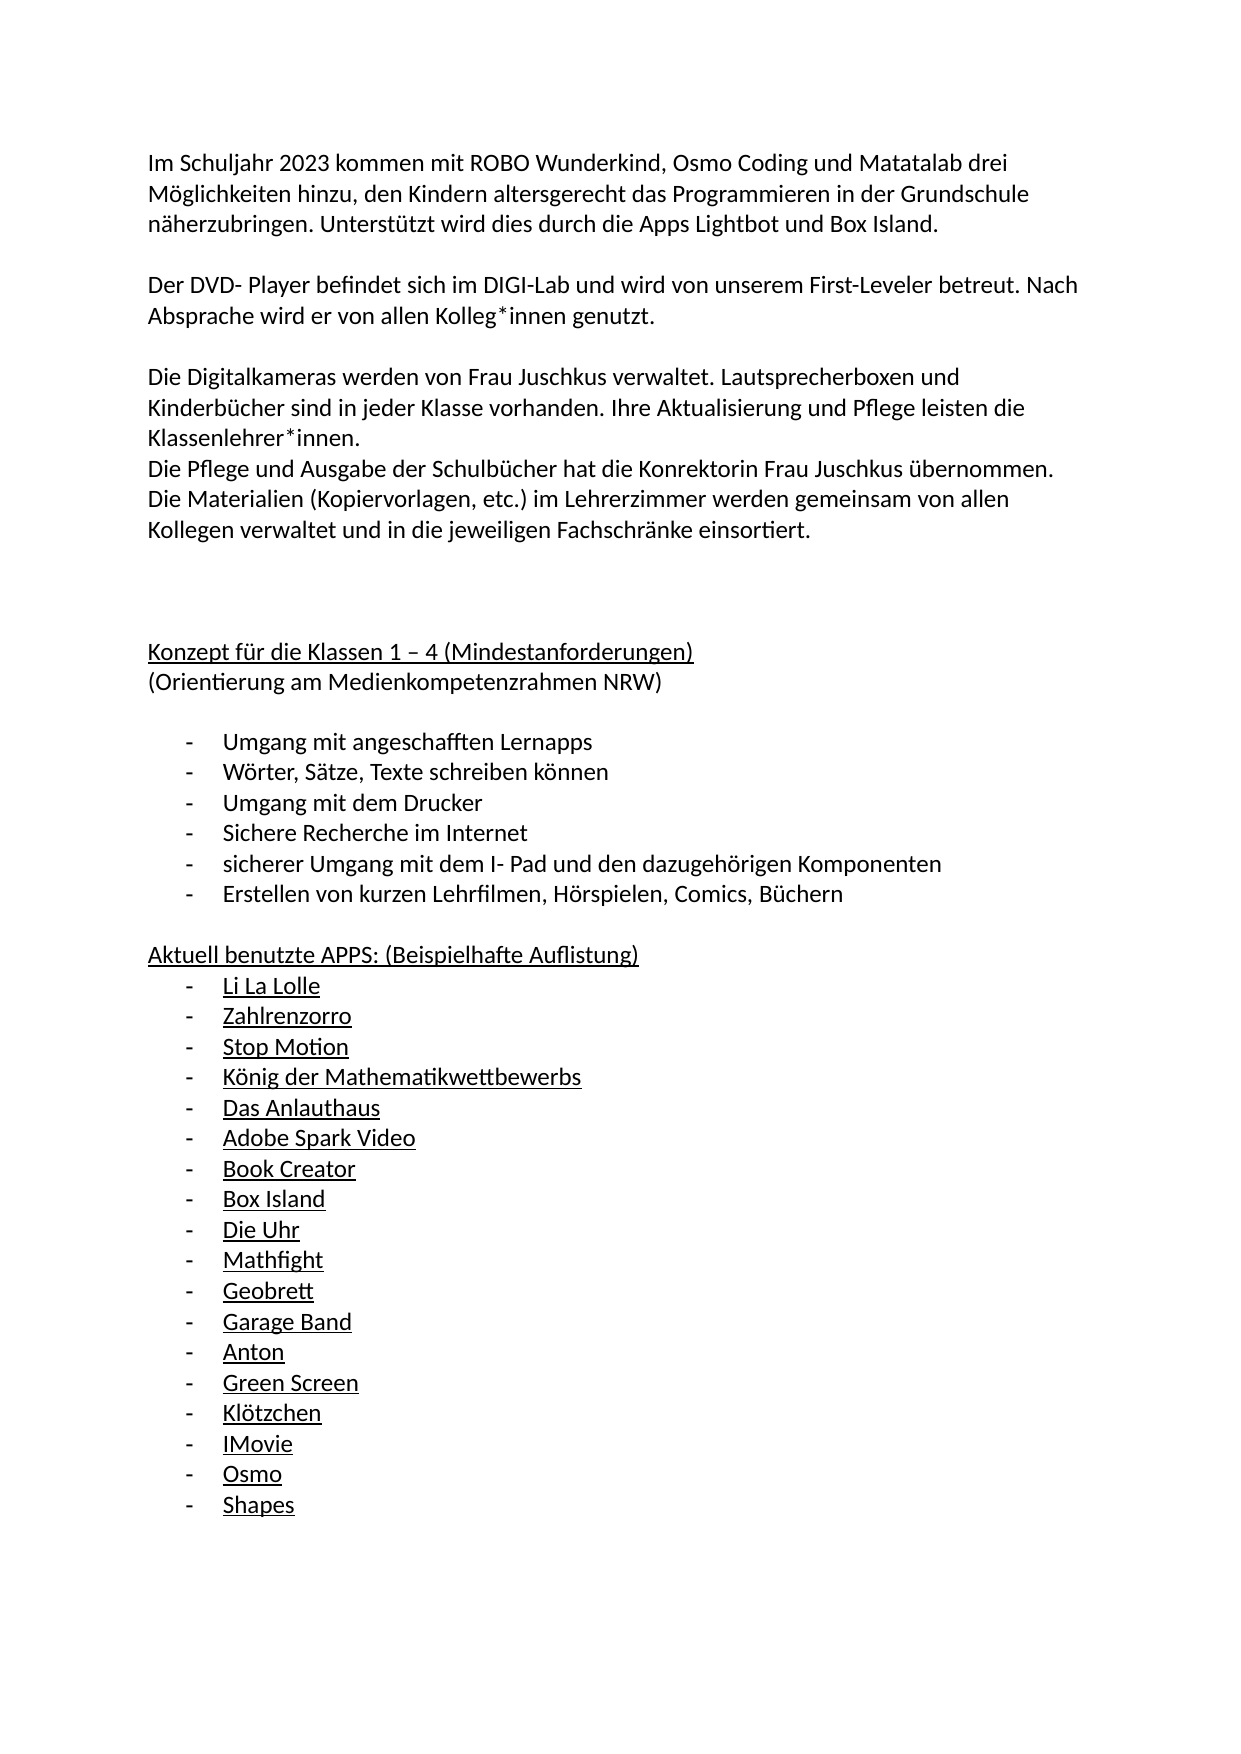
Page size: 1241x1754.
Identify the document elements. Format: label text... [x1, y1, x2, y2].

text (Orientierung am Medienkompetenzrahmen NRW) [148, 666, 1093, 697]
list Zahlrenzorro [185, 1000, 1093, 1031]
list IMovie [185, 1428, 1093, 1458]
list Box Island [185, 1183, 1093, 1214]
list Garage Band [185, 1306, 1093, 1336]
list Umgang mit angeschafften Lernapps [185, 726, 1093, 756]
list Book Creator [185, 1153, 1093, 1183]
list Anton [185, 1336, 1093, 1367]
list Das Anlauthaus [185, 1092, 1093, 1122]
list Mathfight [185, 1244, 1093, 1275]
list sicherer Umgang mit dem I- Pad und den dazugehörigen Komponenten [185, 848, 1093, 878]
list Li La Lolle [185, 970, 1093, 1000]
list Adobe Spark Video [185, 1122, 1093, 1153]
list Umgang mit dem Drucker [185, 787, 1093, 817]
text Aktuell benutzte APPS: (Beispielhafte Auflistung) [148, 939, 1093, 970]
list Shapes [185, 1489, 1093, 1519]
list König der Mathematikwettbewerbs [185, 1061, 1093, 1092]
text Der DVD- Player befindet sich im DIGI-Lab und wird von unserem First-Leveler betreut. Nach Absprache wird er von allen Kolleg*innen genutzt. [148, 270, 1093, 331]
text Die Materialien (Kopiervorlagen, etc.) im Lehrerzimmer werden gemeinsam von allen Kollegen verwaltet und in die jeweiligen Fachschränke einsortiert. [148, 483, 1093, 544]
list Stop Motion [185, 1031, 1093, 1061]
list Erstellen von kurzen Lehrfilmen, Hörspielen, Comics, Büchern [185, 878, 1093, 909]
list Osmo [185, 1458, 1093, 1489]
text Die Digitalkameras werden von Frau Juschkus verwaltet. Lautsprecherboxen und Kinderbücher sind in jeder Klasse vorhanden. Ihre Aktualisierung und Pflege leisten die Klassenlehrer*innen. [148, 361, 1093, 453]
list Wörter, Sätze, Texte schreiben können [185, 756, 1093, 787]
list Die Uhr [185, 1214, 1093, 1244]
list Green Screen [185, 1367, 1093, 1397]
list Klötzchen [185, 1397, 1093, 1428]
list Sichere Recherche im Internet [185, 817, 1093, 848]
text Im Schuljahr 2023 kommen mit ROBO Wunderkind, Osmo Coding und Matatalab drei Möglichkeiten hinzu, den Kindern altersgerecht das Programmieren in der Grundschule näherzubringen. Unterstützt wird dies durch die Apps Lightbot und Box Island. [148, 148, 1093, 239]
text Konzept für die Klassen 1 – 4 (Mindestanforderungen) [148, 636, 1093, 666]
text Die Pflege und Ausgabe der Schulbücher hat die Konrektorin Frau Juschkus übernommen. [148, 453, 1093, 483]
list Geobrett [185, 1275, 1093, 1306]
